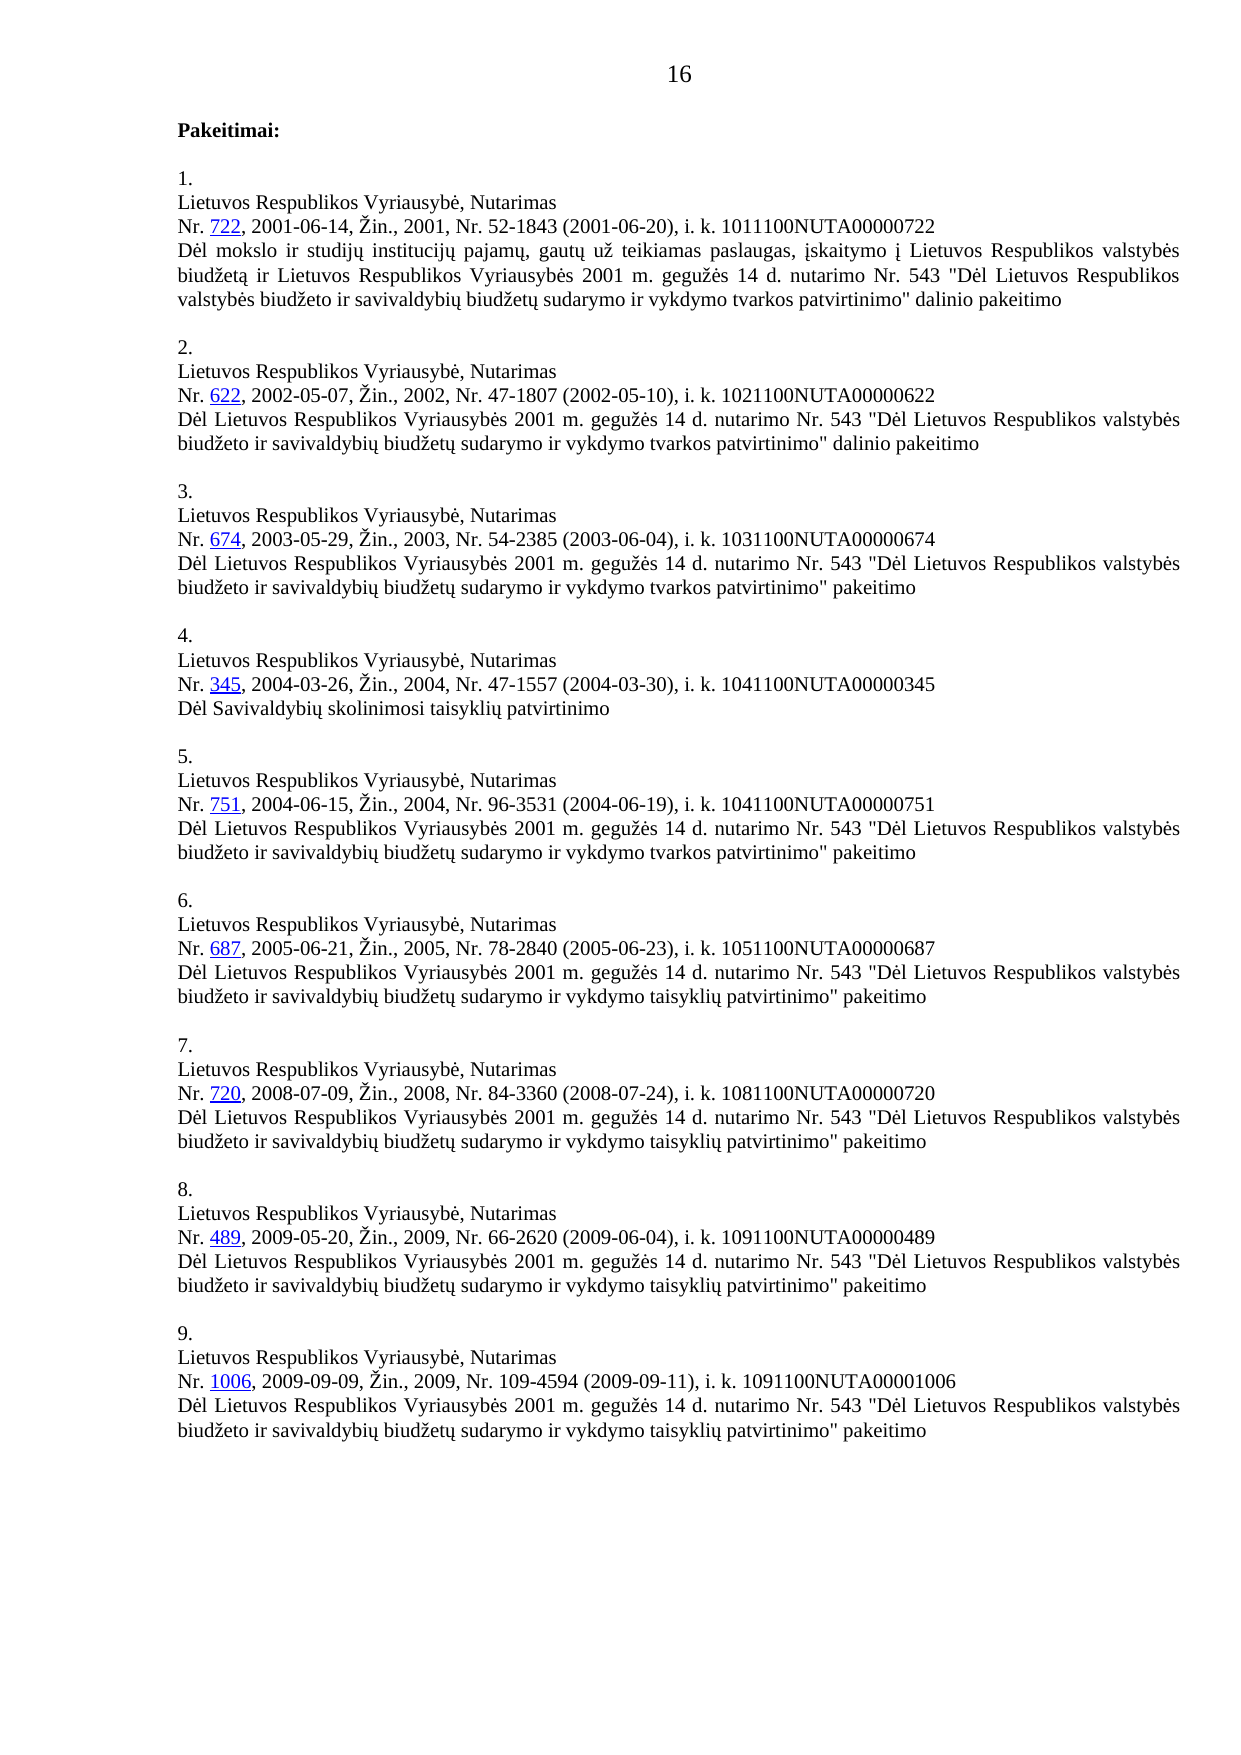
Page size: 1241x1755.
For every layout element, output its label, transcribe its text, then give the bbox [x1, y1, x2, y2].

text Dėl Savivaldybių skolinimosi taisyklių patvirtinimo [177, 696, 1181, 720]
text 1. [177, 166, 1181, 190]
text Dėl Lietuvos Respublikos Vyriausybės 2001 m. gegužės 14 d. nutarimo Nr. 543 "Dėl Lietuvos Respublikos valstybės biudžeto ir savivaldybių biudžetų sudarymo ir vykdymo taisyklių patvirtinimo" pakeitimo [177, 1105, 1181, 1153]
text Dėl Lietuvos Respublikos Vyriausybės 2001 m. gegužės 14 d. nutarimo Nr. 543 "Dėl Lietuvos Respublikos valstybės biudžeto ir savivaldybių biudžetų sudarymo ir vykdymo tvarkos patvirtinimo" dalinio pakeitimo [177, 407, 1181, 455]
text Lietuvos Respublikos Vyriausybė, Nutarimas [177, 1057, 1181, 1081]
text Lietuvos Respublikos Vyriausybė, Nutarimas [177, 912, 1181, 936]
text Nr. 687, 2005-06-21, Žin., 2005, Nr. 78-2840 (2005-06-23), i. k. 1051100NUTA00000687 [177, 936, 1181, 960]
text Lietuvos Respublikos Vyriausybė, Nutarimas [177, 768, 1181, 792]
text Lietuvos Respublikos Vyriausybė, Nutarimas [177, 647, 1181, 672]
text 8. [177, 1177, 1181, 1201]
text 3. [177, 479, 1181, 503]
text Pakeitimai: [177, 118, 1181, 142]
text Nr. 345, 2004-03-26, Žin., 2004, Nr. 47-1557 (2004-03-30), i. k. 1041100NUTA00000345 [177, 672, 1181, 696]
text Lietuvos Respublikos Vyriausybė, Nutarimas [177, 1345, 1181, 1369]
text 5. [177, 744, 1181, 768]
text Nr. 674, 2003-05-29, Žin., 2003, Nr. 54-2385 (2003-06-04), i. k. 1031100NUTA00000674 [177, 527, 1181, 551]
text Nr. 720, 2008-07-09, Žin., 2008, Nr. 84-3360 (2008-07-24), i. k. 1081100NUTA00000720 [177, 1081, 1181, 1105]
text Lietuvos Respublikos Vyriausybė, Nutarimas [177, 359, 1181, 383]
text Dėl mokslo ir studijų institucijų pajamų, gautų už teikiamas paslaugas, įskaitymo į Lietuvos Respublikos valstybės biudžetą ir Lietuvos Respublikos Vyriausybės 2001 m. gegužės 14 d. nutarimo Nr. 543 "Dėl Lietuvos Respublikos valstybės biudžeto ir savivaldybių biudžetų sudarymo ir vykdymo tvarkos patvirtinimo" dalinio pakeitimo [177, 238, 1181, 311]
text Dėl Lietuvos Respublikos Vyriausybės 2001 m. gegužės 14 d. nutarimo Nr. 543 "Dėl Lietuvos Respublikos valstybės biudžeto ir savivaldybių biudžetų sudarymo ir vykdymo taisyklių patvirtinimo" pakeitimo [177, 960, 1181, 1008]
text Dėl Lietuvos Respublikos Vyriausybės 2001 m. gegužės 14 d. nutarimo Nr. 543 "Dėl Lietuvos Respublikos valstybės biudžeto ir savivaldybių biudžetų sudarymo ir vykdymo taisyklių patvirtinimo" pakeitimo [177, 1249, 1181, 1297]
text Nr. 1006, 2009-09-09, Žin., 2009, Nr. 109-4594 (2009-09-11), i. k. 1091100NUTA00001006 [177, 1369, 1181, 1393]
text Nr. 489, 2009-05-20, Žin., 2009, Nr. 66-2620 (2009-06-04), i. k. 1091100NUTA00000489 [177, 1225, 1181, 1249]
text Dėl Lietuvos Respublikos Vyriausybės 2001 m. gegužės 14 d. nutarimo Nr. 543 "Dėl Lietuvos Respublikos valstybės biudžeto ir savivaldybių biudžetų sudarymo ir vykdymo taisyklių patvirtinimo" pakeitimo [177, 1393, 1181, 1442]
text 9. [177, 1321, 1181, 1345]
text Nr. 751, 2004-06-15, Žin., 2004, Nr. 96-3531 (2004-06-19), i. k. 1041100NUTA00000751 [177, 792, 1181, 816]
text Lietuvos Respublikos Vyriausybė, Nutarimas [177, 1201, 1181, 1225]
text Nr. 722, 2001-06-14, Žin., 2001, Nr. 52-1843 (2001-06-20), i. k. 1011100NUTA00000722 [177, 214, 1181, 238]
text Nr. 622, 2002-05-07, Žin., 2002, Nr. 47-1807 (2002-05-10), i. k. 1021100NUTA00000622 [177, 383, 1181, 407]
text Lietuvos Respublikos Vyriausybė, Nutarimas [177, 503, 1181, 527]
text Lietuvos Respublikos Vyriausybė, Nutarimas [177, 190, 1181, 214]
text 4. [177, 623, 1181, 647]
text Dėl Lietuvos Respublikos Vyriausybės 2001 m. gegužės 14 d. nutarimo Nr. 543 "Dėl Lietuvos Respublikos valstybės biudžeto ir savivaldybių biudžetų sudarymo ir vykdymo tvarkos patvirtinimo" pakeitimo [177, 816, 1181, 864]
text 7. [177, 1032, 1181, 1057]
text Dėl Lietuvos Respublikos Vyriausybės 2001 m. gegužės 14 d. nutarimo Nr. 543 "Dėl Lietuvos Respublikos valstybės biudžeto ir savivaldybių biudžetų sudarymo ir vykdymo tvarkos patvirtinimo" pakeitimo [177, 551, 1181, 599]
text 6. [177, 888, 1181, 912]
text 2. [177, 335, 1181, 359]
